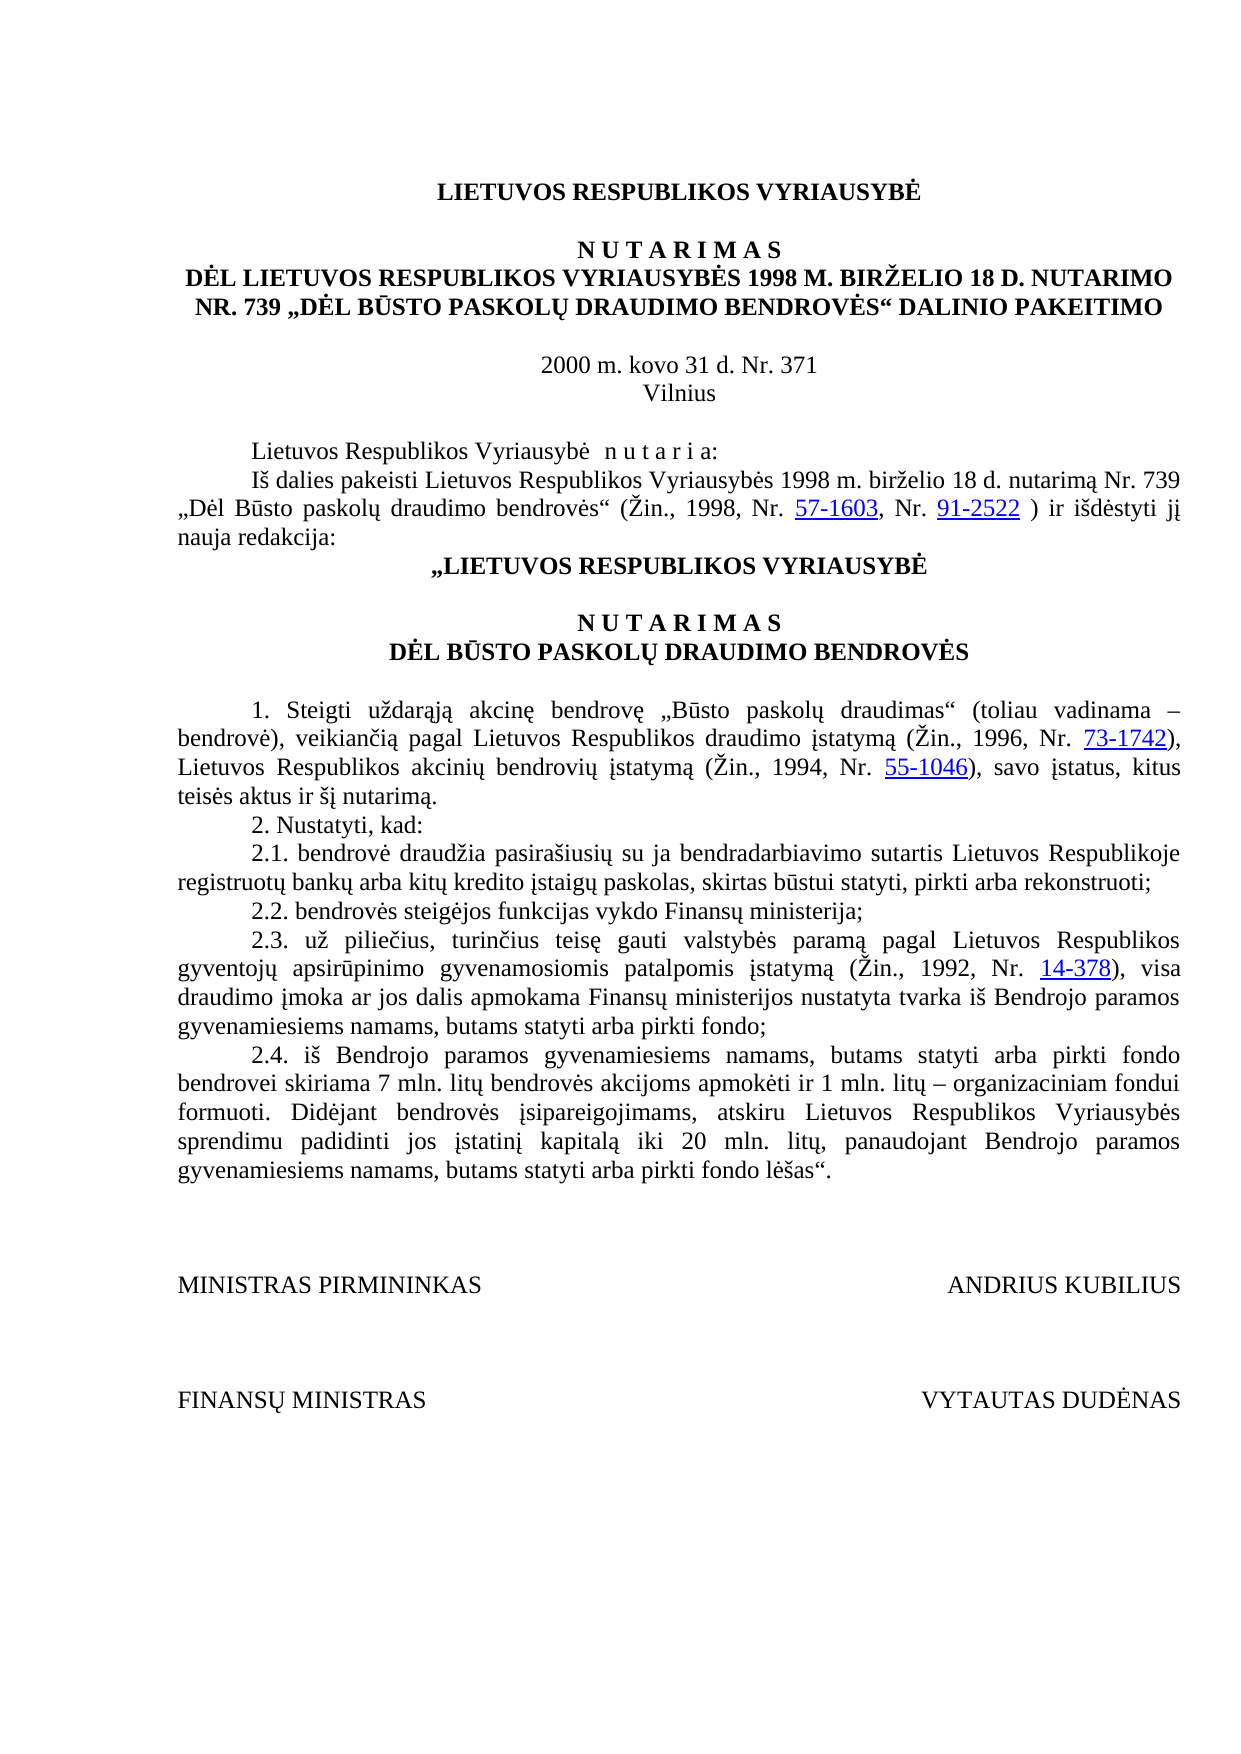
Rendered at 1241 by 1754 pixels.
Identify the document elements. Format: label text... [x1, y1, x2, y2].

text MINISTRAS PIRMININKAS ANDRIUS KUBILIUS [177, 1270, 1181, 1298]
subtitle „LIETUVOS RESPUBLIKOS VYRIAUSYBĖ [177, 551, 1181, 580]
text 2000 m. kovo 31 d. Nr. 371 [177, 350, 1181, 378]
text 2.2. bendrovės steigėjos funkcijas vykdo Finansų ministerija; [177, 896, 1181, 925]
text Iš dalies pakeisti Lietuvos Respublikos Vyriausybės 1998 m. birželio 18 d. nutarimą Nr. 739 „Dėl Būsto paskolų draudimo bendrovės“ (Žin., 1998, Nr. 57-1603, Nr. 91-2522 ) ir išdėstyti jį nauja redakcija: [177, 465, 1181, 551]
text 2.1. bendrovė draudžia pasirašiusių su ja bendradarbiavimo sutartis Lietuvos Respublikoje registruotų bankų arba kitų kredito įstaigų paskolas, skirtas būstui statyti, pirkti arba rekonstruoti; [177, 838, 1181, 896]
text Vilnius [177, 378, 1181, 407]
subtitle DĖL BŪSTO PASKOLŲ DRAUDIMO BENDROVĖS [177, 637, 1181, 666]
text LIETUVOS RESPUBLIKOS VYRIAUSYBĖ [177, 177, 1181, 206]
text FINANSŲ MINISTRAS VYTAUTAS DUDĖNAS [177, 1385, 1181, 1413]
text 2.3. už piliečius, turinčius teisę gauti valstybės paramą pagal Lietuvos Respublikos gyventojų apsirūpinimo gyvenamosiomis patalpomis įstatymą (Žin., 1992, Nr. 14-378), visa draudimo įmoka ar jos dalis apmokama Finansų ministerijos nustatyta tvarka iš Bendrojo paramos gyvenamiesiems namams, butams statyti arba pirkti fondo; [177, 925, 1181, 1040]
text Lietuvos Respublikos Vyriausybė nutaria: [177, 436, 1181, 465]
text N U T A R I M A S [177, 608, 1181, 637]
text 2.4. iš Bendrojo paramos gyvenamiesiems namams, butams statyti arba pirkti fondo bendrovei skiriama 7 mln. litų bendrovės akcijoms apmokėti ir 1 mln. litų – organizaciniam fondui formuoti. Didėjant bendrovės įsipareigojimams, atskiru Lietuvos Respublikos Vyriausybės sprendimu padidinti jos įstatinį kapitalą iki 20 mln. litų, panaudojant Bendrojo paramos gyvenamiesiems namams, butams statyti arba pirkti fondo lėšas“. [177, 1040, 1181, 1183]
text 1. Steigti uždarąją akcinę bendrovę „Būsto paskolų draudimas“ (toliau vadinama – bendrovė), veikiančią pagal Lietuvos Respublikos draudimo įstatymą (Žin., 1996, Nr. 73-1742), Lietuvos Respublikos akcinių bendrovių įstatymą (Žin., 1994, Nr. 55-1046), savo įstatus, kitus teisės aktus ir šį nutarimą. [177, 695, 1181, 810]
text N U T A R I M A S [177, 235, 1181, 263]
text 2. Nustatyti, kad: [177, 810, 1181, 838]
text DĖL LIETUVOS RESPUBLIKOS VYRIAUSYBĖS 1998 M. BIRŽELIO 18 D. NUTARIMO NR. 739 „DĖL BŪSTO PASKOLŲ DRAUDIMO BENDROVĖS“ DALINIO PAKEITIMO [177, 263, 1181, 321]
